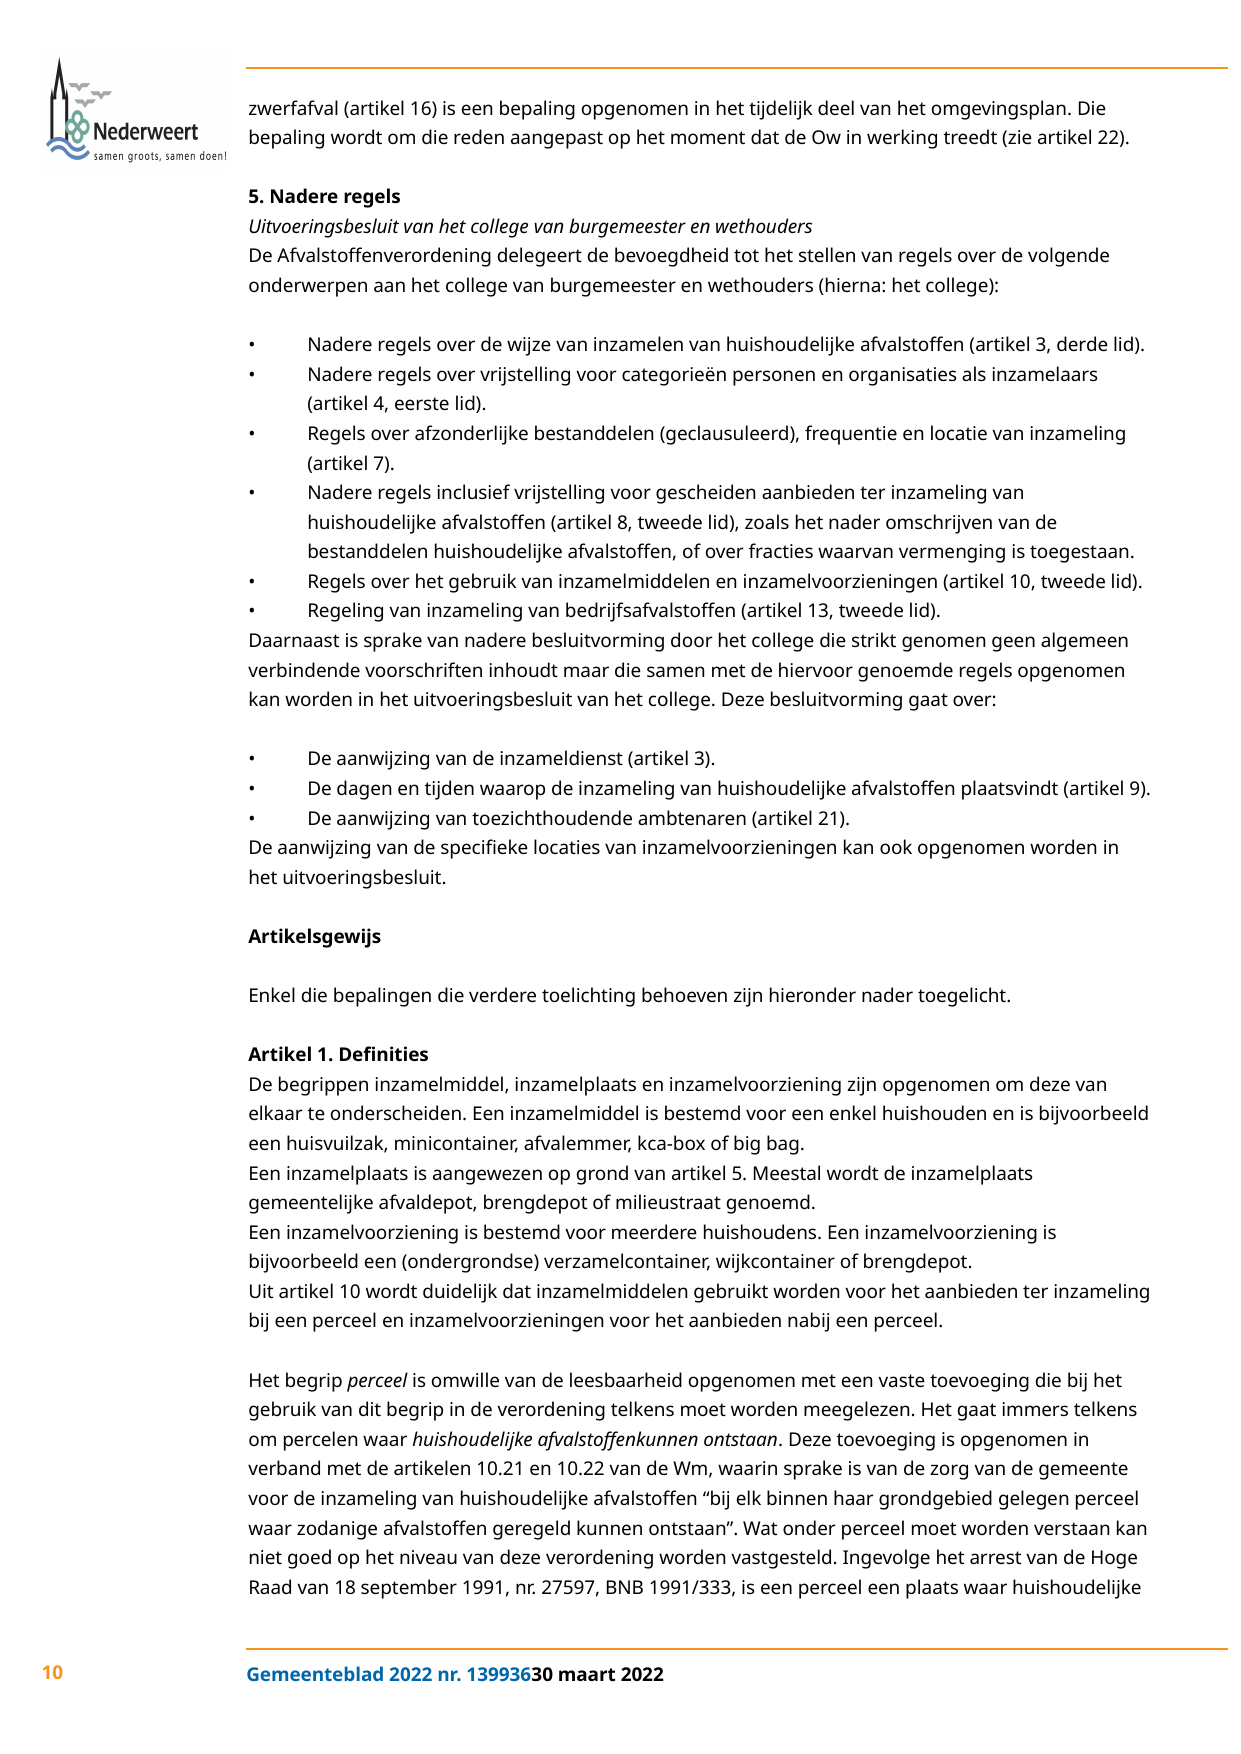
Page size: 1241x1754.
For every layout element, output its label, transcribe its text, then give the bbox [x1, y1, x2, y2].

list Nadere regels inclusief vrijstelling voor gescheiden aanbieden ter inzameling van huishoudelijke afvalstoffen (artikel 8, tweede lid), zoals het nader omschrijven van de bestanddelen huishoudelijke afvalstoffen, of over fracties waarvan vermenging is toegestaan. [248, 479, 1152, 564]
list Regels over afzonderlijke bestanddelen (geclausuleerd), frequentie en locatie van inzameling (artikel 7). [248, 420, 1152, 476]
text Een inzamelvoorziening is bestemd voor meerdere huishoudens. Een inzamelvoorziening is bijvoorbeeld een (ondergrondse) verzamelcontainer, wijkcontainer of brengdepot. [248, 1219, 1152, 1274]
picture [41, 47, 231, 172]
text Daarnaast is sprake van nadere besluitvorming door het college die strikt genomen geen algemeen verbindende voorschriften inhoudt maar die samen met de hiervoor genoemde regels opgenomen kan worden in het uitvoeringsbesluit van het college. Deze besluitvorming gaat over: [248, 627, 1152, 712]
text Uitvoeringsbesluit van het college van burgemeester en wethouders [248, 213, 1152, 239]
text Artikelsgewijs [248, 923, 1152, 949]
text zwerfafval (artikel 16) is een bepaling opgenomen in het tijdelijk deel van het omgevingsplan. Die bepaling wordt om die reden aangepast op het moment dat de Ow in werking treedt (zie artikel 22). [248, 95, 1152, 150]
text De begrippen inzamelmiddel, inzamelplaats en inzamelvoorziening zijn opgenomen om deze van elkaar te onderscheiden. Een inzamelmiddel is bestemd voor een enkel huishouden en is bijvoorbeeld een huisvuilzak, minicontainer, afvalemmer, kca-box of big bag. [248, 1071, 1152, 1156]
text De aanwijzing van de specifieke locaties van inzamelvoorzieningen kan ook opgenomen worden in het uitvoeringsbesluit. [248, 834, 1152, 890]
list De aanwijzing van de inzameldienst (artikel 3). [248, 746, 1152, 771]
text 5. Nadere regels [248, 183, 1152, 209]
list Nadere regels over de wijze van inzamelen van huishoudelijke afvalstoffen (artikel 3, derde lid). [248, 331, 1152, 357]
list Nadere regels over vrijstelling voor categorieën personen en organisaties als inzamelaars (artikel 4, eerste lid). [248, 361, 1152, 416]
text Een inzamelplaats is aangewezen op grond van artikel 5. Meestal wordt de inzamelplaats gemeentelijke afvaldepot, brengdepot of milieustraat genoemd. [248, 1160, 1152, 1215]
list De aanwijzing van toezichthoudende ambtenaren (artikel 21). [248, 805, 1152, 831]
text De Afvalstoffenverordening delegeert de bevoegdheid tot het stellen van regels over de volgende onderwerpen aan het college van burgemeester en wethouders (hierna: het college): [248, 243, 1152, 298]
list Regeling van inzameling van bedrijfsafvalstoffen (artikel 13, tweede lid). [248, 598, 1152, 623]
list De dagen en tijden waarop de inzameling van huishoudelijke afvalstoffen plaatsvindt (artikel 9). [248, 775, 1152, 801]
text Het begrip perceel is omwille van de leesbaarheid opgenomen met een vaste toevoeging die bij het gebruik van dit begrip in de verordening telkens moet worden meegelezen. Het gaat immers telkens om percelen waar huishoudelijke afvalstoffenkunnen ontstaan. Deze toevoeging is opgenomen in verband met de artikelen 10.21 en 10.22 van de Wm, waarin sprake is van de zorg van de gemeente voor de inzameling van huishoudelijke afvalstoffen “bij elk binnen haar grondgebied gelegen perceel waar zodanige afvalstoffen geregeld kunnen ontstaan”. Wat onder perceel moet worden verstaan kan niet goed op het niveau van deze verordening worden vastgesteld. Ingevolge het arrest van de Hoge Raad van 18 september 1991, nr. 27597, BNB 1991/333, is een perceel een plaats waar huishoudelijke [248, 1367, 1152, 1600]
text Enkel die bepalingen die verdere toelichting behoeven zijn hieronder nader toegelicht. [248, 982, 1152, 1008]
list Regels over het gebruik van inzamelmiddelen en inzamelvoorzieningen (artikel 10, tweede lid). [248, 568, 1152, 594]
text Uit artikel 10 wordt duidelijk dat inzamelmiddelen gebruikt worden voor het aanbieden ter inzameling bij een perceel en inzamelvoorzieningen voor het aanbieden nabij een perceel. [248, 1278, 1152, 1333]
text Artikel 1. Definities [248, 1041, 1152, 1067]
